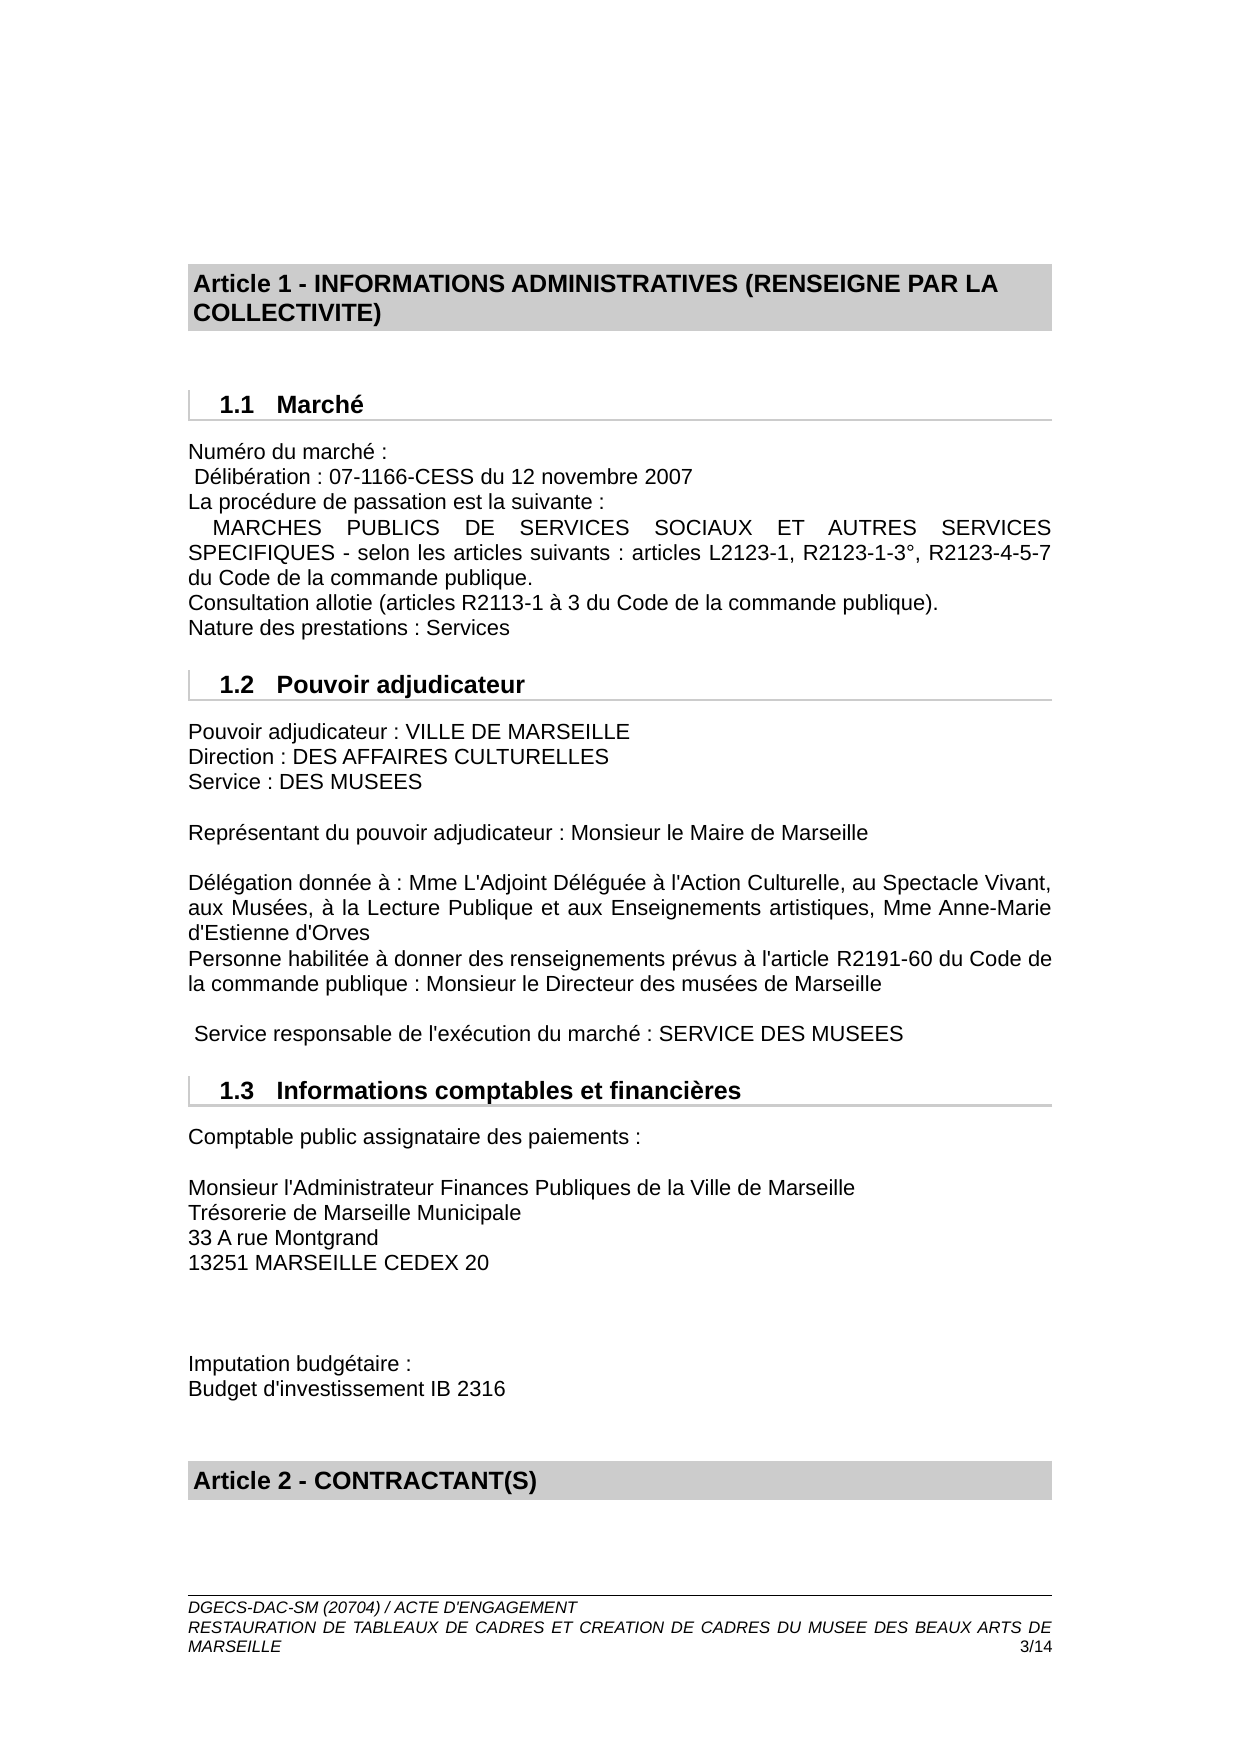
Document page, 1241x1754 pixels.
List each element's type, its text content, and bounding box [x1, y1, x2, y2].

text Délibération : 07-1166-CESS du 12 novembre 2007 [188, 464, 1052, 489]
text Budget d'investissement IB 2316 [188, 1376, 1052, 1402]
subtitle CONTRACTANT(S) [190, 1463, 1050, 1497]
text MARCHES PUBLICS DE SERVICES SOCIAUX ET AUTRES SERVICES SPECIFIQUES - selon les articles suivants : articles L2123-1, R2123-1-3°, R2123-4-5-7 du Code de la commande publique. [188, 514, 1052, 590]
text Direction : DES AFFAIRES CULTURELLES [188, 744, 1052, 769]
text Nature des prestations : Services [188, 615, 1052, 641]
text Comptable public assignataire des paiements : [188, 1124, 1052, 1149]
text 13251 MARSEILLE CEDEX 20 [188, 1250, 1052, 1276]
text Personne habilitée à donner des renseignements prévus à l'article R2191-60 du Code de la commande publique : Monsieur le Directeur des musées de Marseille [188, 945, 1052, 996]
text La procédure de passation est la suivante : [188, 489, 1052, 514]
text Représentant du pouvoir adjudicateur : Monsieur le Maire de Marseille [188, 819, 1052, 844]
text Pouvoir adjudicateur : VILLE DE MARSEILLE [188, 718, 1052, 744]
text Service responsable de l'exécution du marché : SERVICE DES MUSEES [188, 1021, 1052, 1046]
text 33 A rue Montgrand [188, 1225, 1052, 1250]
text Imputation budgétaire : [188, 1351, 1052, 1376]
text Trésorerie de Marseille Municipale [188, 1200, 1052, 1225]
subtitle Pouvoir adjudicateur [190, 670, 1052, 699]
subtitle Informations comptables et financières [190, 1076, 1052, 1104]
text Monsieur l'Administrateur Finances Publiques de la Ville de Marseille [188, 1175, 1052, 1200]
text Délégation donnée à : Mme L'Adjoint Déléguée à l'Action Culturelle, au Spectacle Vivant, aux Musées, à la Lecture Publique et aux Enseignements artistiques, Mme Anne-Marie d'Estienne d'Orves [188, 870, 1052, 945]
text Consultation allotie (articles R2113-1 à 3 du Code de la commande publique). [188, 590, 1052, 615]
subtitle INFORMATIONS ADMINISTRATIVES (RENSEIGNE PAR LA COLLECTIVITE) [190, 266, 1050, 329]
text Service : DES MUSEES [188, 769, 1052, 794]
text Numéro du marché : [188, 439, 1052, 464]
subtitle Marché [190, 390, 1052, 419]
